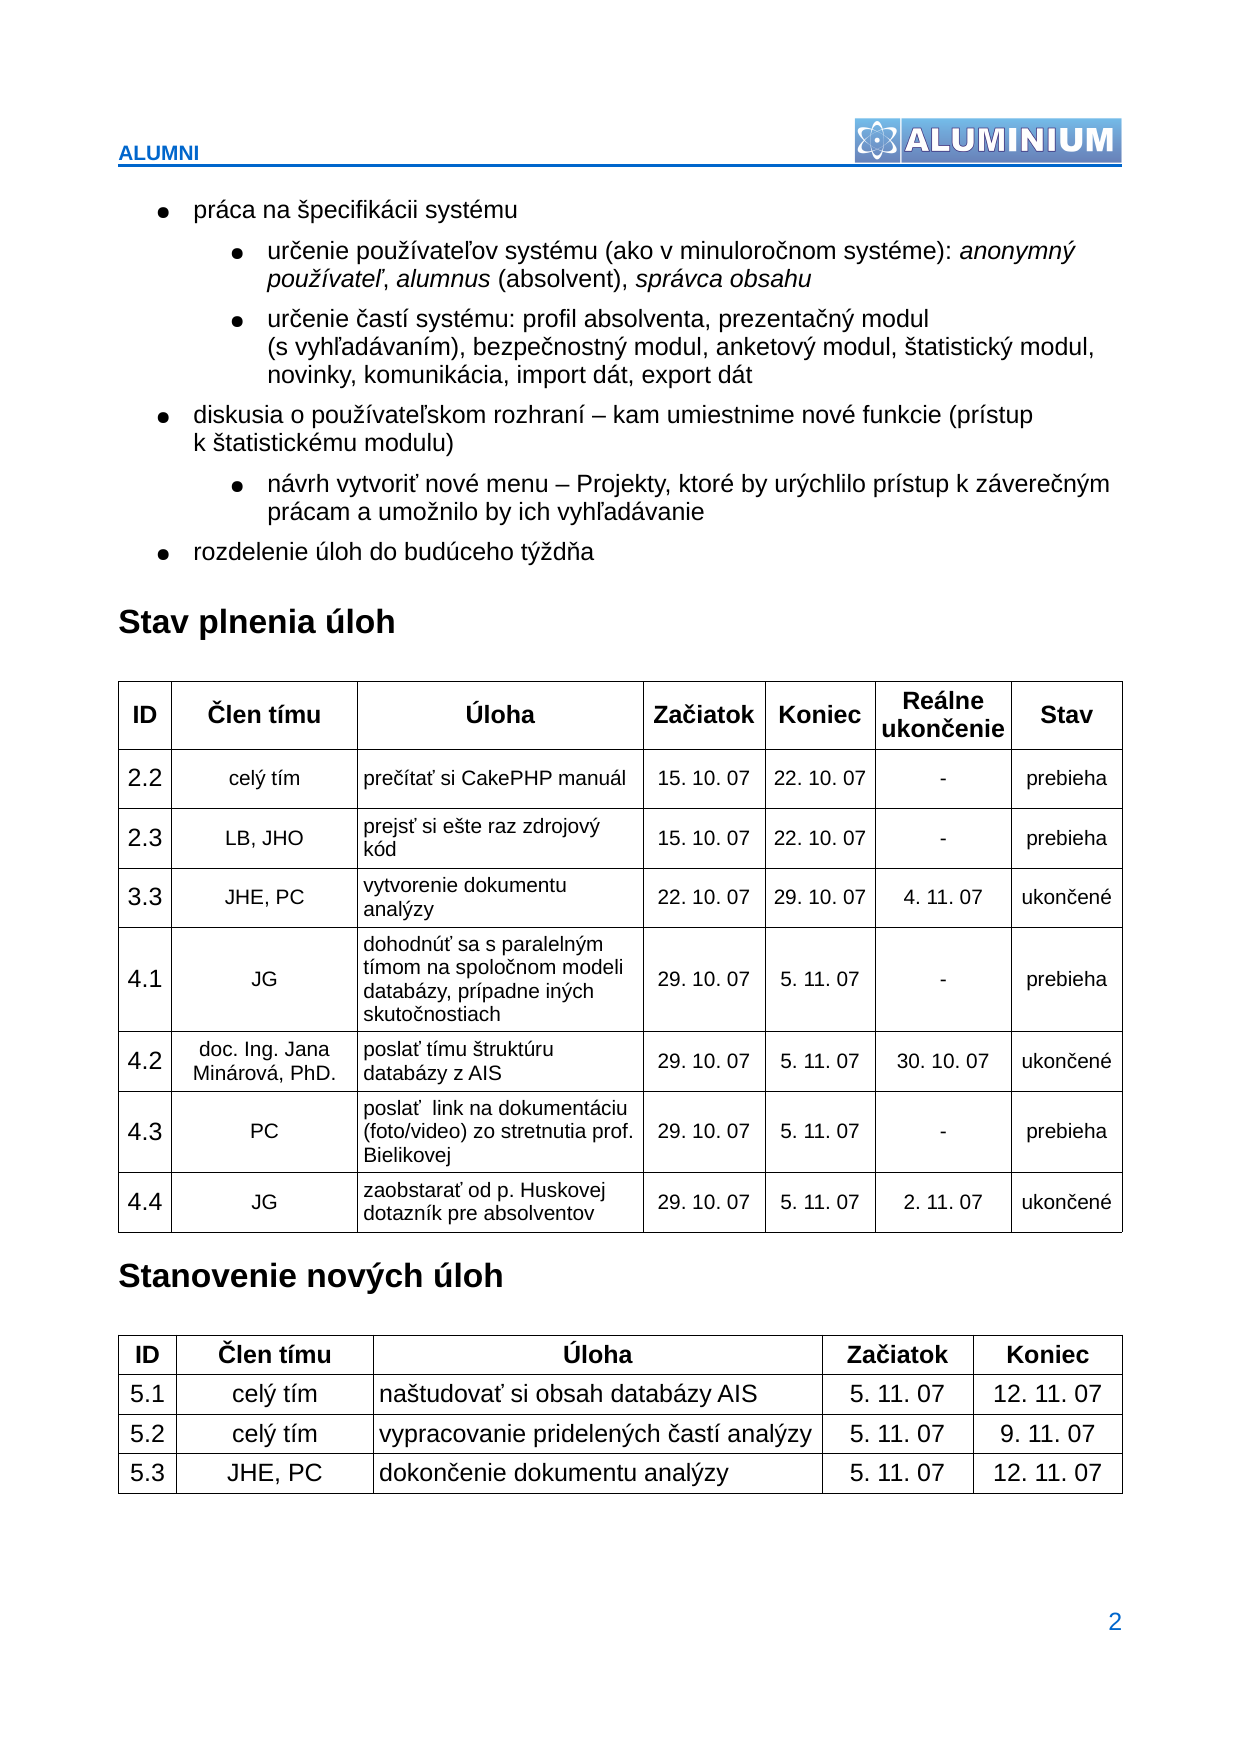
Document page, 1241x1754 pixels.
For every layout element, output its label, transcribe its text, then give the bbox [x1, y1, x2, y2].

list určenie používateľov systému (ako v minuloročnom systéme): anonymný používateľ, alumnus (absolvent), správca obsahu [229, 236, 1122, 292]
table_cell poslať link na dokumentáciu (foto/video) zo stretnutia prof. Bielikovej [358, 1092, 643, 1172]
table_cell 5.2 [119, 1415, 176, 1453]
table_cell 4.3 [119, 1092, 171, 1172]
table_cell 5. 11. 07 [766, 1092, 875, 1172]
table_header ID [119, 1336, 176, 1374]
table_header Koniec [766, 682, 875, 748]
list návrh vytvoriť nové menu – Projekty, ktoré by urýchlilo prístup k záverečným prácam a umožnilo by ich vyhľadávanie [229, 469, 1122, 525]
table_header Stav [1012, 682, 1122, 748]
table_header Začiatok [644, 682, 765, 748]
table_cell 12. 11. 07 [974, 1454, 1122, 1492]
table_cell 30. 10. 07 [876, 1032, 1011, 1091]
table_cell 5. 11. 07 [766, 928, 875, 1031]
table_cell celý tím [177, 1415, 373, 1453]
table_cell 29. 10. 07 [644, 928, 765, 1031]
table_header Úloha [374, 1336, 822, 1374]
table_cell JHE, PC [172, 869, 357, 927]
table_cell prebieha [1012, 750, 1122, 808]
table_cell ukončené [1012, 1173, 1122, 1232]
table_cell celý tím [172, 750, 357, 808]
list práca na špecifikácii systému [156, 196, 1122, 224]
table_cell 5. 11. 07 [766, 1032, 875, 1091]
table_cell vypracovanie pridelených častí analýzy [374, 1415, 822, 1453]
table_cell ukončené [1012, 869, 1122, 927]
table_cell poslať tímu štruktúru databázy z AIS [358, 1032, 643, 1091]
table_cell ukončené [1012, 1032, 1122, 1091]
table_header Koniec [974, 1336, 1122, 1374]
table_cell 4. 11. 07 [876, 869, 1011, 927]
table_header Reálne ukončenie [876, 682, 1011, 748]
table_cell JG [172, 928, 357, 1031]
table_cell naštudovať si obsah databázy AIS [374, 1375, 822, 1413]
table_cell 29. 10. 07 [644, 1173, 765, 1232]
table_cell vytvorenie dokumentu analýzy [358, 869, 643, 927]
table_cell 9. 11. 07 [974, 1415, 1122, 1453]
table_header Člen tímu [177, 1336, 373, 1374]
table_cell 5.1 [119, 1375, 176, 1413]
table_cell prebieha [1012, 1092, 1122, 1172]
table_cell celý tím [177, 1375, 373, 1413]
table_cell 15. 10. 07 [644, 750, 765, 808]
table_cell 12. 11. 07 [974, 1375, 1122, 1413]
table_cell prečítať si CakePHP manuál [358, 750, 643, 808]
table_cell 5. 11. 07 [766, 1173, 875, 1232]
table_cell 15. 10. 07 [644, 809, 765, 867]
table_cell 29. 10. 07 [644, 1092, 765, 1172]
table_cell LB, JHO [172, 809, 357, 867]
table_cell - [876, 750, 1011, 808]
table_header ID [119, 682, 171, 748]
table_cell 22. 10. 07 [766, 750, 875, 808]
table_cell dohodnúť sa s paralelným tímom na spoločnom modeli databázy, prípadne iných skutočnostiach [358, 928, 643, 1031]
table_cell prejsť si ešte raz zdrojový kód [358, 809, 643, 867]
table_cell 5. 11. 07 [823, 1375, 973, 1413]
table_cell 2. 11. 07 [876, 1173, 1011, 1232]
list určenie častí systému: profil absolventa, prezentačný modul (s vyhľadávaním), bezpečnostný modul, anketový modul, štatistický modul, novinky, komunikácia, import dát, export dát [229, 305, 1122, 388]
table_cell doc. Ing. Jana Minárová, PhD. [172, 1032, 357, 1091]
table_header Začiatok [823, 1336, 973, 1374]
table_header Člen tímu [172, 682, 357, 748]
table_cell 4.4 [119, 1173, 171, 1232]
table_cell PC [172, 1092, 357, 1172]
picture [854, 117, 1122, 163]
table_cell 4.2 [119, 1032, 171, 1091]
table_cell 22. 10. 07 [766, 809, 875, 867]
list rozdelenie úloh do budúceho týždňa [156, 538, 1122, 566]
table_cell 5.3 [119, 1454, 176, 1492]
table_cell zaobstarať od p. Huskovej dotazník pre absolventov [358, 1173, 643, 1232]
table_cell dokončenie dokumentu analýzy [374, 1454, 822, 1492]
table_cell JHE, PC [177, 1454, 373, 1492]
list diskusia o používateľskom rozhraní – kam umiestnime nové funkcie (prístup k štatistickému modulu) [156, 401, 1122, 457]
table_cell 29. 10. 07 [766, 869, 875, 927]
table_cell 2.2 [119, 750, 171, 808]
table_cell 22. 10. 07 [644, 869, 765, 927]
table_cell 5. 11. 07 [823, 1454, 973, 1492]
subtitle Stav plnenia úloh [118, 603, 1122, 641]
table_cell - [876, 809, 1011, 867]
table_cell - [876, 928, 1011, 1031]
table_cell - [876, 1092, 1011, 1172]
table_cell 2.3 [119, 809, 171, 867]
table_cell 29. 10. 07 [644, 1032, 765, 1091]
table_cell 4.1 [119, 928, 171, 1031]
table_cell prebieha [1012, 928, 1122, 1031]
table_cell 5. 11. 07 [823, 1415, 973, 1453]
table_cell JG [172, 1173, 357, 1232]
table_cell prebieha [1012, 809, 1122, 867]
subtitle Stanovenie nových úloh [118, 1257, 1122, 1294]
table_cell 3.3 [119, 869, 171, 927]
table_header Úloha [358, 682, 643, 748]
